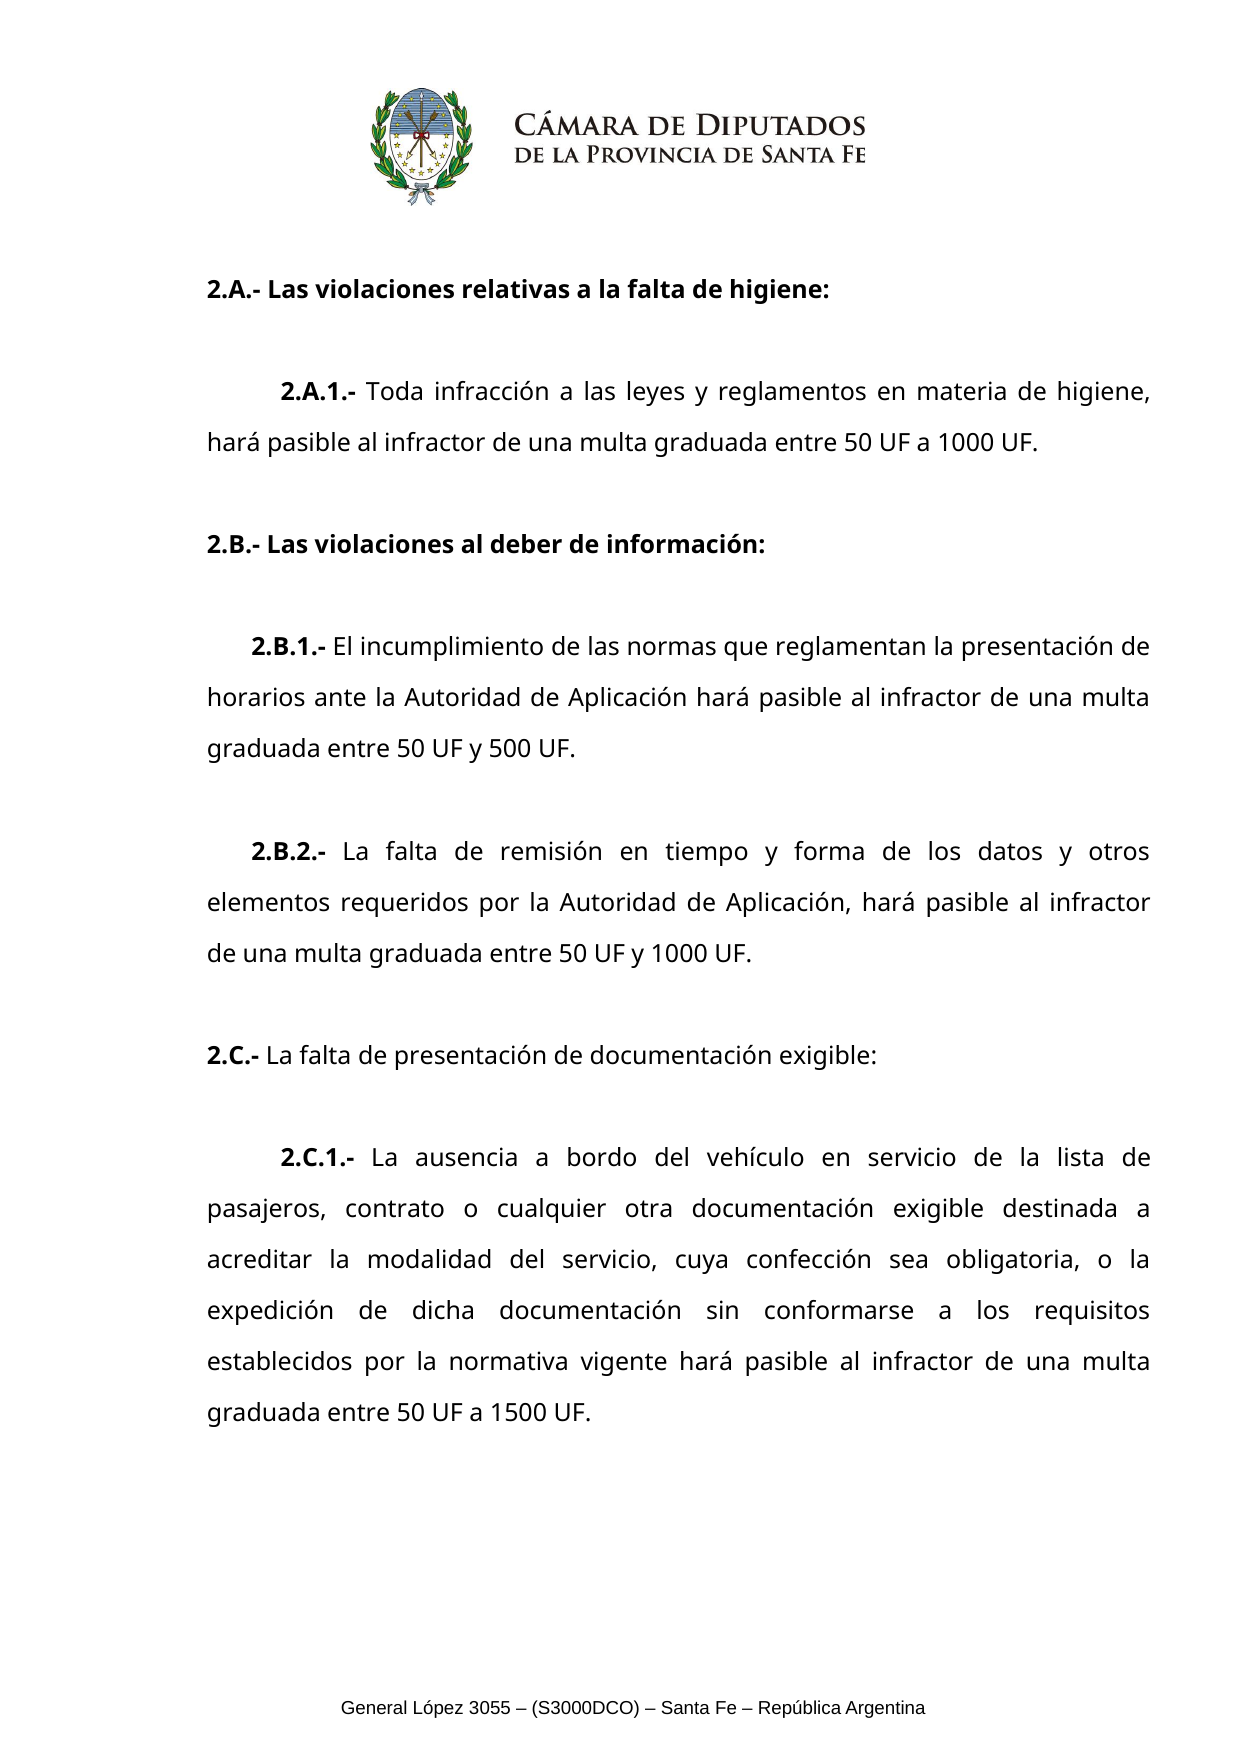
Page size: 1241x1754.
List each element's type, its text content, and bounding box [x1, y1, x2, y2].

text 2.B.1.- El incumplimiento de las normas que reglamentan la presentación de horarios ante la Autoridad de Aplicación hará pasible al infractor de una multa graduada entre 50 UF y 500 UF. [207, 629, 1152, 765]
text 2.C.- La falta de presentación de documentación exigible: [207, 1037, 1152, 1071]
text 2.A.1.- Toda infracción a las leyes y reglamentos en materia de higiene, hará pasible al infractor de una multa graduada entre 50 UF a 1000 UF. [207, 374, 1152, 459]
text 2.A.- Las violaciones relativas a la falta de higiene: [207, 272, 1152, 306]
text 2.C.1.- La ausencia a bordo del vehículo en servicio de la lista de pasajeros, contrato o cualquier otra documentación exigible destinada a acreditar la modalidad del servicio, cuya confección sea obligatoria, o la expedición de dicha documentación sin conformarse a los requisitos establecidos por la normativa vigente hará pasible al infractor de una multa graduada entre 50 UF a 1500 UF. [207, 1139, 1152, 1429]
text 2.B.- Las violaciones al deber de información: [207, 527, 1152, 561]
text 2.B.2.- La falta de remisión en tiempo y forma de los datos y otros elementos requeridos por la Autoridad de Aplicación, hará pasible al infractor de una multa graduada entre 50 UF y 1000 UF. [207, 833, 1152, 969]
picture [370, 88, 866, 210]
